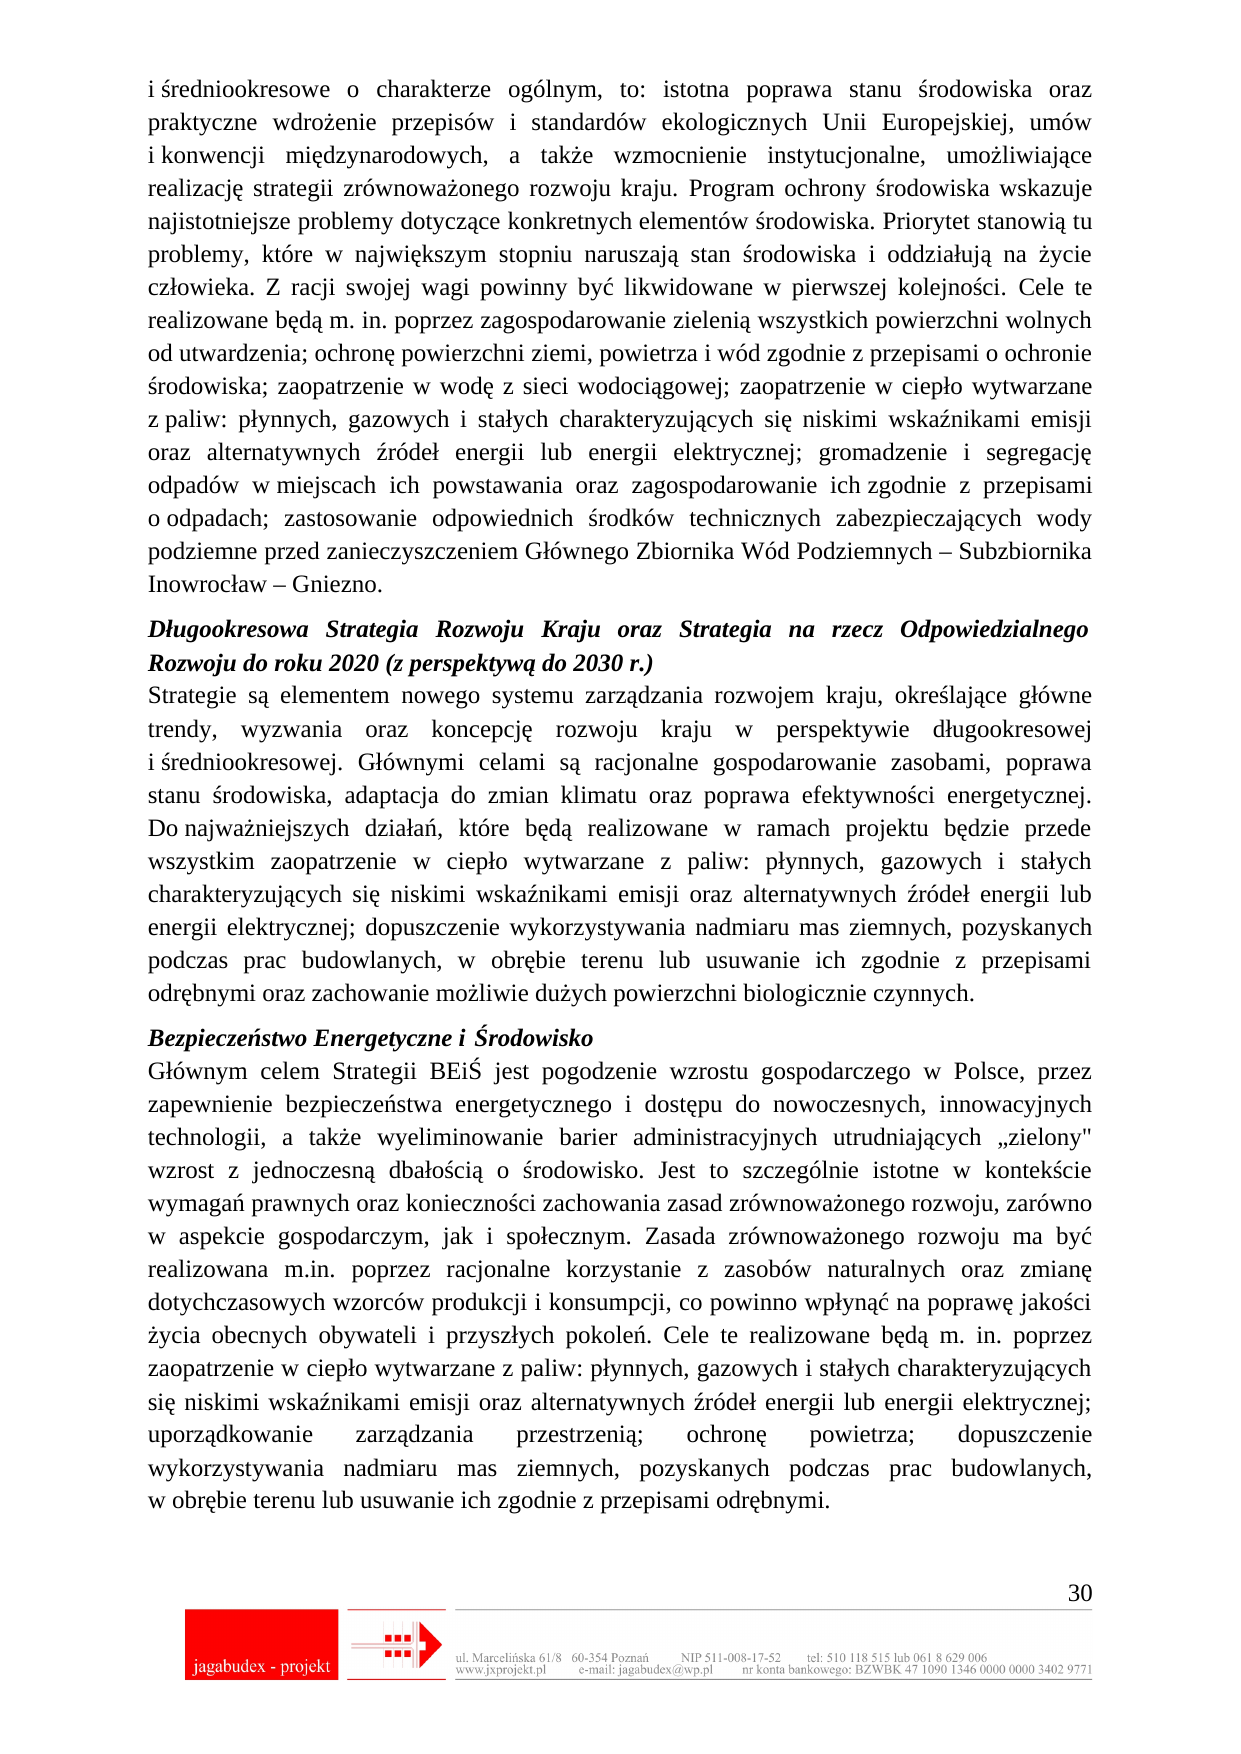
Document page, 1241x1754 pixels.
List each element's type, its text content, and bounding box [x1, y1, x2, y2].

text Bezpieczeństwo Energetyczne i Środowisko [148, 1023, 1093, 1052]
text Głównym celem Strategii BEiŚ jest pogodzenie wzrostu gospodarczego w Polsce, przez zapewnienie bezpieczeństwa energetycznego i dostępu do nowoczesnych, innowacyjnych technologii, a także wyeliminowanie barier administracyjnych utrudniających „zielony" wzrost z jednoczesną dbałością o środowisko. Jest to szczególnie istotne w kontekście wymagań prawnych oraz konieczności zachowania zasad zrównoważonego rozwoju, zarówno w aspekcie gospodarczym, jak i społecznym. Zasada zrównoważonego rozwoju ma być realizowana m.in. poprzez racjonalne korzystanie z zasobów naturalnych oraz zmianę dotychczasowych wzorców produkcji i konsumpcji, co powinno wpłynąć na poprawę jakości życia obecnych obywateli i przyszłych pokoleń. Cele te realizowane będą m. in. poprzez zaopatrzenie w ciepło wytwarzane z paliw: płynnych, gazowych i stałych charakteryzujących się niskimi wskaźnikami emisji oraz alternatywnych źródeł energii lub energii elektrycznej; uporządkowanie zarządzania przestrzenią; ochronę powietrza; dopuszczenie wykorzystywania nadmiaru mas ziemnych, pozyskanych podczas prac budowlanych, w obrębie terenu lub usuwanie ich zgodnie z przepisami odrębnymi. [148, 1056, 1093, 1514]
picture [184, 1606, 1093, 1681]
text i średniookresowe o charakterze ogólnym, to: istotna poprawa stanu środowiska oraz praktyczne wdrożenie przepisów i standardów ekologicznych Unii Europejskiej, umów i konwencji międzynarodowych, a także wzmocnienie instytucjonalne, umożliwiające realizację strategii zrównoważonego rozwoju kraju. Program ochrony środowiska wskazuje najistotniejsze problemy dotyczące konkretnych elementów środowiska. Priorytet stanowią tu problemy, które w największym stopniu naruszają stan środowiska i oddziałują na życie człowieka. Z racji swojej wagi powinny być likwidowane w pierwszej kolejności. Cele te realizowane będą m. in. poprzez zagospodarowanie zielenią wszystkich powierzchni wolnych od utwardzenia; ochronę powierzchni ziemi, powietrza i wód zgodnie z przepisami o ochronie środowiska; zaopatrzenie w wodę z sieci wodociągowej; zaopatrzenie w ciepło wytwarzane z paliw: płynnych, gazowych i stałych charakteryzujących się niskimi wskaźnikami emisji oraz alternatywnych źródeł energii lub energii elektrycznej; gromadzenie i segregację odpadów w miejscach ich powstawania oraz zagospodarowanie ich zgodnie z przepisami o odpadach; zastosowanie odpowiednich środków technicznych zabezpieczających wody podziemne przed zanieczyszczeniem Głównego Zbiornika Wód Podziemnych – Subzbiornika Inowrocław – Gniezno. [148, 74, 1093, 598]
text Strategie są elementem nowego systemu zarządzania rozwojem kraju, określające główne trendy, wyzwania oraz koncepcję rozwoju kraju w perspektywie długookresowej i średniookresowej. Głównymi celami są racjonalne gospodarowanie zasobami, poprawa stanu środowiska, adaptacja do zmian klimatu oraz poprawa efektywności energetycznej. Do najważniejszych działań, które będą realizowane w ramach projektu będzie przede wszystkim zaopatrzenie w ciepło wytwarzane z paliw: płynnych, gazowych i stałych charakteryzujących się niskimi wskaźnikami emisji oraz alternatywnych źródeł energii lub energii elektrycznej; dopuszczenie wykorzystywania nadmiaru mas ziemnych, pozyskanych podczas prac budowlanych, w obrębie terenu lub usuwanie ich zgodnie z przepisami odrębnymi oraz zachowanie możliwie dużych powierzchni biologicznie czynnych. [148, 681, 1093, 1007]
list Długookresowa Strategia Rozwoju Kraju oraz Strategia na rzecz Odpowiedzialnego Rozwoju do roku 2020 (z perspektywą do 2030 r.) [148, 614, 1093, 676]
